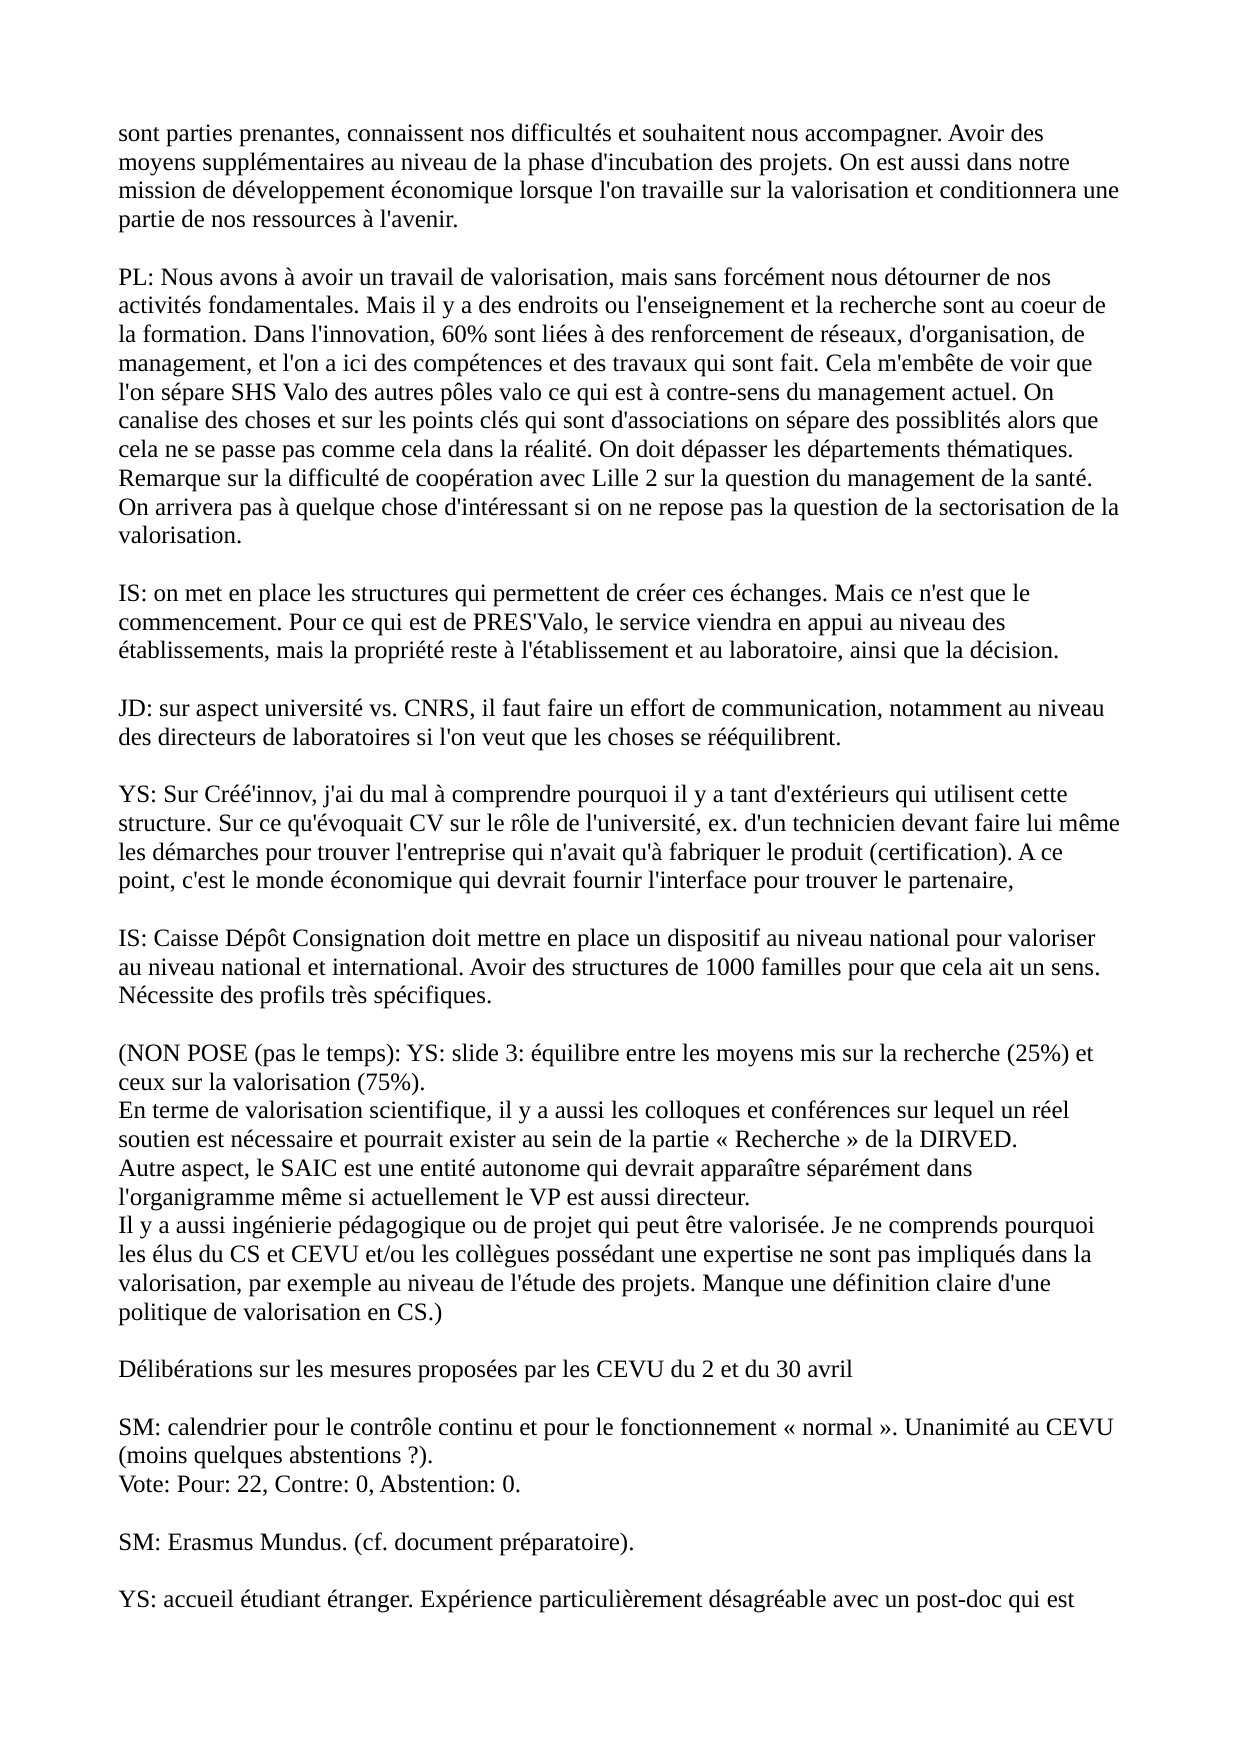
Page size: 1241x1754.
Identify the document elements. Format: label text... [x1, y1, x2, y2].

text PL: Nous avons à avoir un travail de valorisation, mais sans forcément nous détourner de nos activités fondamentales. Mais il y a des endroits ou l'enseignement et la recherche sont au coeur de la formation. Dans l'innovation, 60% sont liées à des renforcement de réseaux, d'organisation, de management, et l'on a ici des compétences et des travaux qui sont fait. Cela m'embête de voir que l'on sépare SHS Valo des autres pôles valo ce qui est à contre-sens du management actuel. On canalise des choses et sur les points clés qui sont d'associations on sépare des possiblités alors que cela ne se passe pas comme cela dans la réalité. On doit dépasser les départements thématiques. Remarque sur la difficulté de coopération avec Lille 2 sur la question du management de la santé. On arrivera pas à quelque chose d'intéressant si on ne repose pas la question de la sectorisation de la valorisation. [118, 262, 1122, 549]
text Autre aspect, le SAIC est une entité autonome qui devrait apparaître séparément dans l'organigramme même si actuellement le VP est aussi directeur. [118, 1153, 1122, 1211]
text IS: on met en place les structures qui permettent de créer ces échanges. Mais ce n'est que le commencement. Pour ce qui est de PRES'Valo, le service viendra en appui au niveau des établissements, mais la propriété reste à l'établissement et au laboratoire, ainsi que la décision. [118, 578, 1122, 664]
text JD: sur aspect université vs. CNRS, il faut faire un effort de communication, notamment au niveau des directeurs de laboratoires si l'on veut que les choses se rééquilibrent. [118, 693, 1122, 751]
text Délibérations sur les mesures proposées par les CEVU du 2 et du 30 avril [118, 1354, 1122, 1383]
text Il y a aussi ingénierie pédagogique ou de projet qui peut être valorisée. Je ne comprends pourquoi les élus du CS et CEVU et/ou les collègues possédant une expertise ne sont pas impliqués dans la valorisation, par exemple au niveau de l'étude des projets. Manque une définition claire d'une politique de valorisation en CS.) [118, 1211, 1122, 1326]
text En terme de valorisation scientifique, il y a aussi les colloques et conférences sur lequel un réel soutien est nécessaire et pourrait exister au sein de la partie « Recherche » de la DIRVED. [118, 1096, 1122, 1153]
text YS: accueil étudiant étranger. Expérience particulièrement désagréable avec un post-doc qui est [118, 1584, 1122, 1613]
text IS: Caisse Dépôt Consignation doit mettre en place un dispositif au niveau national pour valoriser au niveau national et international. Avoir des structures de 1000 familles pour que cela ait un sens. Nécessite des profils très spécifiques. [118, 923, 1122, 1009]
text sont parties prenantes, connaissent nos difficultés et souhaitent nous accompagner. Avoir des moyens supplémentaires au niveau de la phase d'incubation des projets. On est aussi dans notre mission de développement économique lorsque l'on travaille sur la valorisation et conditionnera une partie de nos ressources à l'avenir. [118, 118, 1122, 233]
text YS: Sur Créé'innov, j'ai du mal à comprendre pourquoi il y a tant d'extérieurs qui utilisent cette structure. Sur ce qu'évoquait CV sur le rôle de l'université, ex. d'un technicien devant faire lui même les démarches pour trouver l'entreprise qui n'avait qu'à fabriquer le produit (certification). A ce point, c'est le monde économique qui devrait fournir l'interface pour trouver le partenaire, [118, 779, 1122, 894]
text Vote: Pour: 22, Contre: 0, Abstention: 0. [118, 1469, 1122, 1498]
text SM: calendrier pour le contrôle continu et pour le fonctionnement « normal ». Unanimité au CEVU (moins quelques abstentions ?). [118, 1412, 1122, 1469]
text (NON POSE (pas le temps): YS: slide 3: équilibre entre les moyens mis sur la recherche (25%) et ceux sur la valorisation (75%). [118, 1038, 1122, 1096]
text SM: Erasmus Mundus. (cf. document préparatoire). [118, 1527, 1122, 1556]
